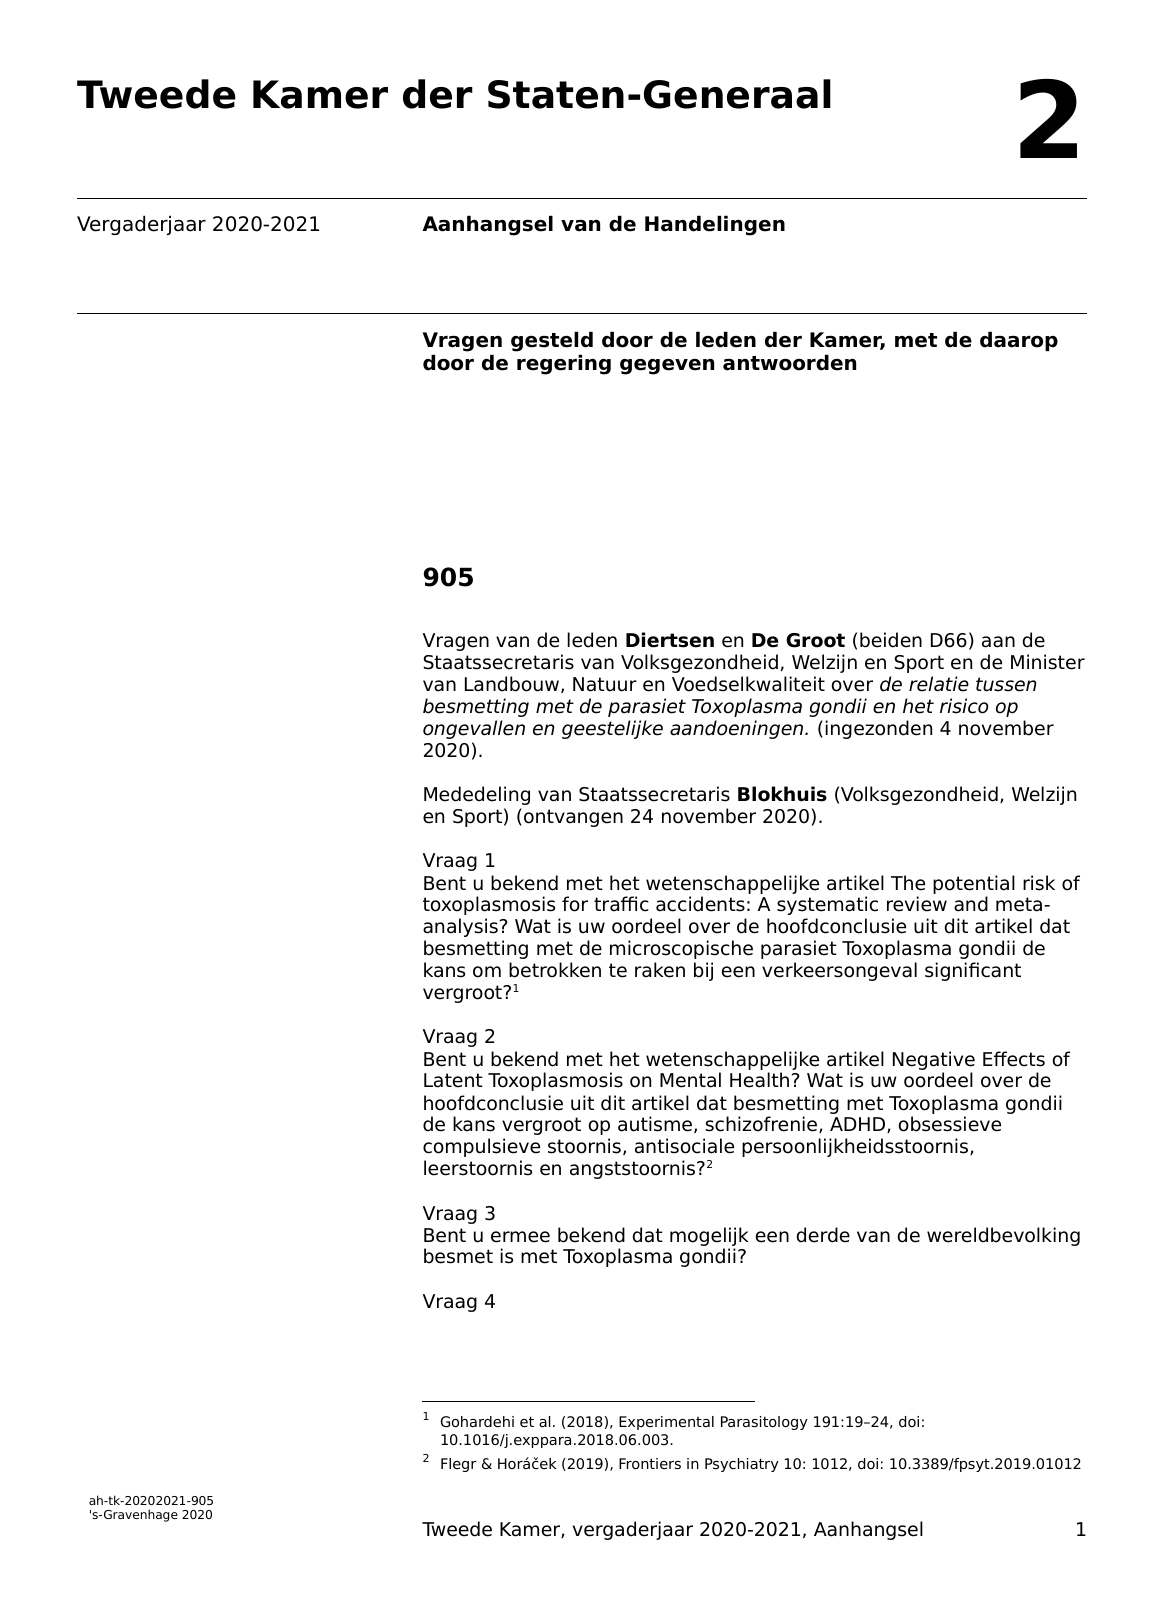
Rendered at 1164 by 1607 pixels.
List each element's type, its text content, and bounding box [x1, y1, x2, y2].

table_cell [77, 314, 422, 375]
text Vraag 2 [422, 1026, 1087, 1048]
text Bent u ermee bekend dat mogelijk een derde van de wereldbevolking besmet is met Toxoplasma gondii? [422, 1224, 1087, 1268]
table_header 2 [886, 59, 1087, 198]
text 905 [422, 563, 1087, 592]
table_cell Vragen gesteld door de leden der Kamer, met de daarop door de regering gegeven antwoorden [422, 314, 1087, 375]
text Flegr & Horáček (2019), Frontiers in Psychiatry 10: 1012, doi: 10.3389/fpsyt.2019.01012 [422, 1452, 1087, 1474]
text Vraag 3 [422, 1202, 1087, 1224]
text Vragen van de leden Diertsen en De Groot (beiden D66) aan de Staatssecretaris van Volksgezondheid, Welzijn en Sport en de Minister van Landbouw, Natuur en Voedselkwaliteit over de relatie tussen besmetting met de parasiet Toxoplasma gondii en het risico op ongevallen en geestelijke aandoeningen. (ingezonden 4 november 2020). [422, 630, 1087, 762]
text Vraag 1 [422, 850, 1087, 872]
table_cell Aanhangsel van de Handelingen [422, 199, 1087, 313]
text Bent u bekend met het wetenschappelijke artikel Negative Effects of Latent Toxoplasmosis on Mental Health? Wat is uw oordeel over de hoofdconclusie uit dit artikel dat besmetting met Toxoplasma gondii de kans vergroot op autisme, schizofrenie, ADHD, obsessieve compulsieve stoornis, antisociale persoonlijkheidsstoornis, leerstoornis en angststoornis? [422, 1048, 1087, 1180]
text Gohardehi et al. (2018), Experimental Parasitology 191:19–24, doi: 10.1016/j.exppara.2018.06.003. [422, 1410, 1087, 1449]
text Vraag 4 [422, 1291, 1087, 1313]
text Mededeling van Staatssecretaris Blokhuis (Volksgezondheid, Welzijn en Sport) (ontvangen 24 november 2020). [422, 784, 1087, 828]
text ah-tk-20202021-905 [88, 1494, 323, 1508]
text 's-Gravenhage 2020 [88, 1508, 323, 1522]
text Bent u bekend met het wetenschappelijke artikel The potential risk of toxoplasmosis for traffic accidents: A systematic review and meta-analysis? Wat is uw oordeel over de hoofdconclusie uit dit artikel dat besmetting met de microscopische parasiet Toxoplasma gondii de kans om betrokken te raken bij een verkeersongeval significant vergroot? [422, 872, 1087, 1004]
table_cell Vergaderjaar 2020-2021 [77, 199, 422, 313]
table_header Tweede Kamer der Staten-Generaal [77, 59, 886, 198]
